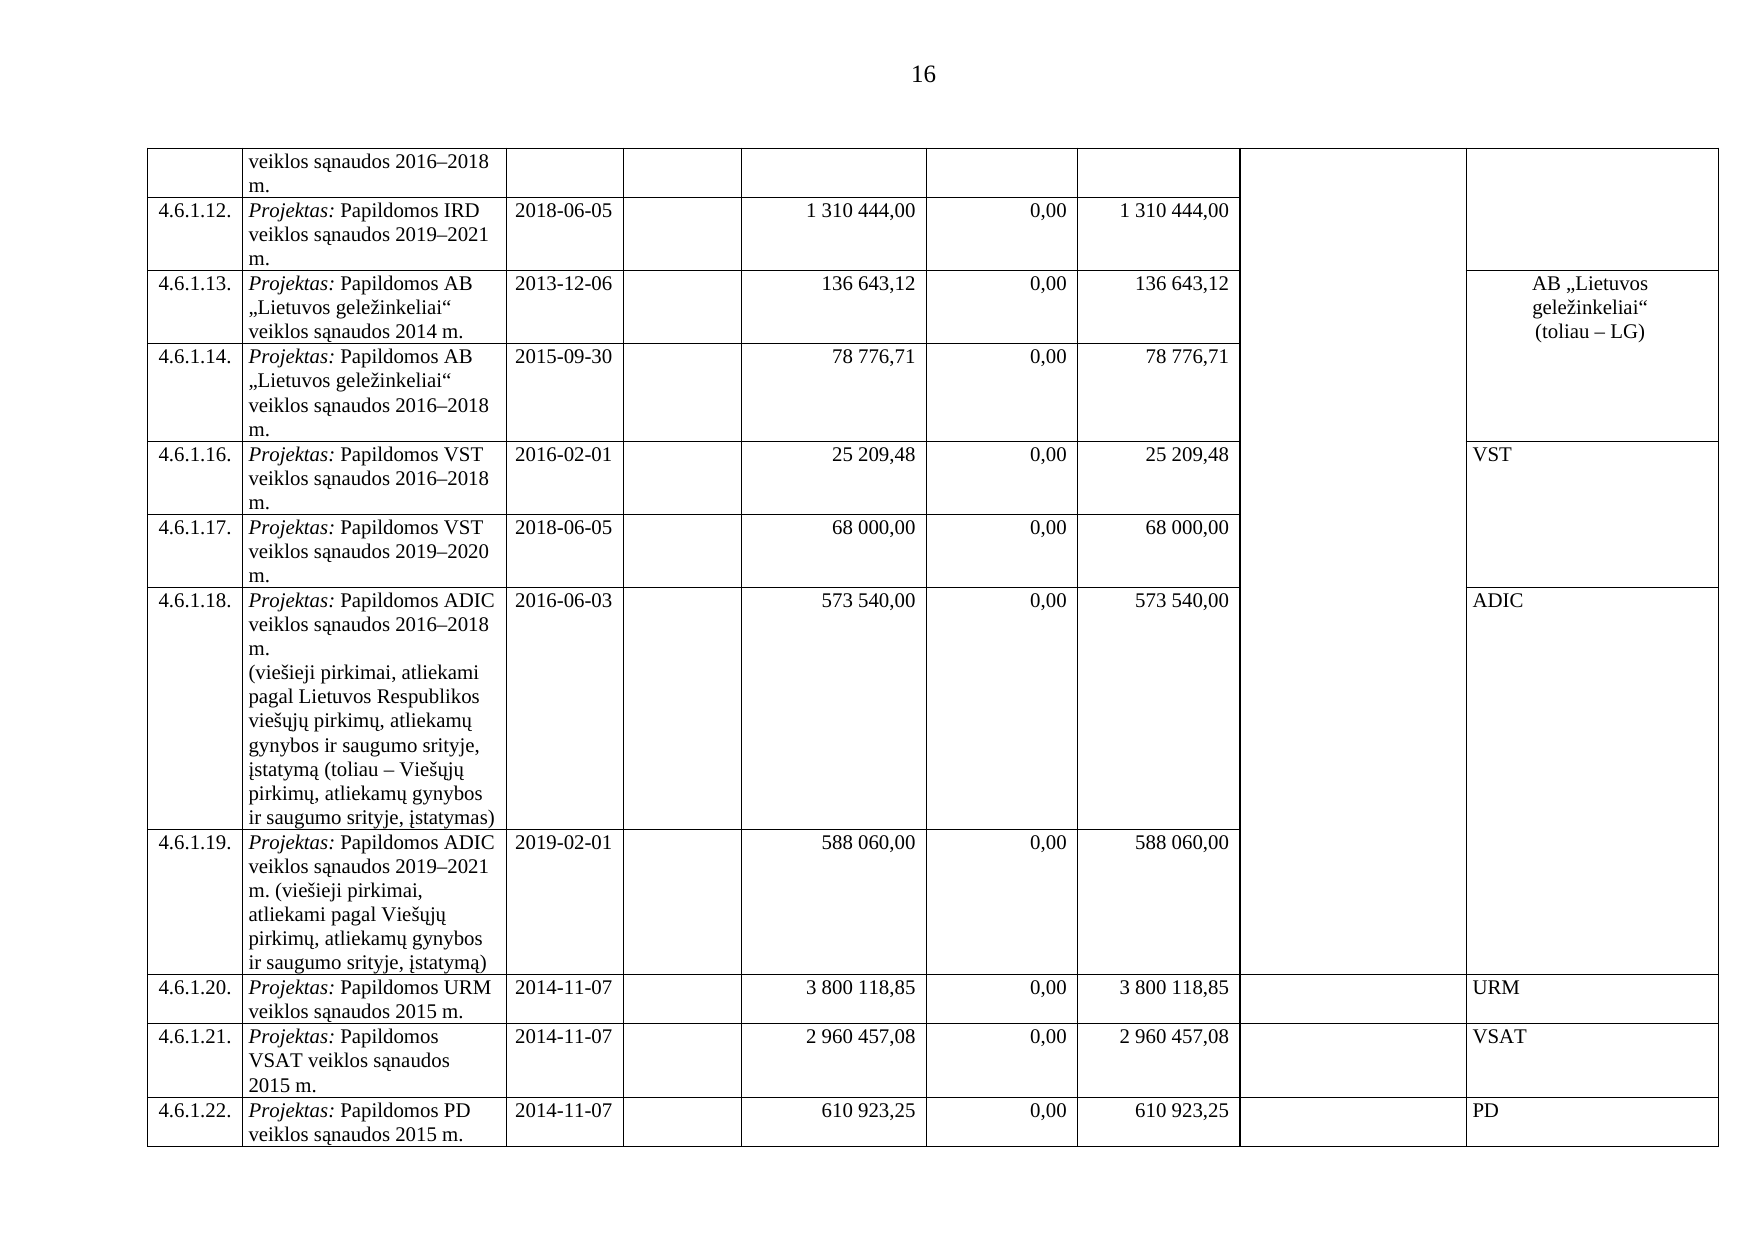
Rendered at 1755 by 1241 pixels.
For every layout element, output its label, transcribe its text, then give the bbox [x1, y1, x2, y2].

table_cell 610 923,25 [1078, 1098, 1239, 1146]
table_cell 588 060,00 [742, 830, 926, 974]
table_cell [148, 149, 242, 197]
table_cell [624, 1098, 741, 1146]
table_cell 2018-06-05 [507, 515, 623, 587]
table_cell [624, 344, 741, 441]
table_cell Projektas: Papildomos ADIC veiklos sąnaudos 2019–2021 m. (viešieji pirkimai, atliekami pagal Viešųjų pirkimų, atliekamų gynybos ir saugumo srityje, įstatymą) [243, 830, 506, 974]
table_cell 2015-09-30 [507, 344, 623, 441]
table_cell Projektas: Papildomos URM veiklos sąnaudos 2015 m. [243, 975, 506, 1023]
table_cell 0,00 [927, 1024, 1077, 1097]
table_cell 0,00 [927, 830, 1077, 974]
table_cell 3 800 118,85 [1078, 975, 1239, 1023]
table_cell 4.6.1.16. [148, 442, 242, 514]
table_cell [624, 149, 741, 197]
table_cell 2014-11-07 [507, 1098, 623, 1146]
table_cell [1078, 149, 1239, 197]
table_cell 0,00 [927, 1098, 1077, 1146]
table_cell [624, 442, 741, 514]
table_cell 0,00 [927, 442, 1077, 514]
table_cell [927, 149, 1077, 197]
table_cell 4.6.1.19. [148, 830, 242, 974]
table_cell URM [1467, 975, 1718, 1023]
table_cell [624, 515, 741, 587]
table_cell [624, 975, 741, 1023]
table_cell [1241, 1024, 1466, 1097]
table_cell 4.6.1.12. [148, 198, 242, 270]
table_cell [624, 830, 741, 974]
table_cell Projektas: Papildomos ADIC veiklos sąnaudos 2016–2018 m. (viešieji pirkimai, atliekami pagal Lietuvos Respublikos viešųjų pirkimų, atliekamų gynybos ir saugumo srityje, įstatymą (toliau – Viešųjų pirkimų, atliekamų gynybos ir saugumo srityje, įstatymas) [243, 588, 506, 829]
table_cell VSAT [1467, 1024, 1718, 1097]
table_cell [624, 271, 741, 343]
table_cell 2013-12-06 [507, 271, 623, 343]
table_cell 136 643,12 [1078, 271, 1239, 343]
table_cell 0,00 [927, 515, 1077, 587]
table_cell 2019-02-01 [507, 830, 623, 974]
table_cell [1241, 149, 1466, 974]
table_cell [624, 1024, 741, 1097]
table_cell 4.6.1.14. [148, 344, 242, 441]
table_cell PD [1467, 1098, 1718, 1146]
table_cell 1 310 444,00 [1078, 198, 1239, 270]
table_cell 68 000,00 [742, 515, 926, 587]
table_cell 4.6.1.21. [148, 1024, 242, 1097]
table_cell AB „Lietuvos geležinkeliai“ (toliau – LG) [1467, 271, 1718, 441]
table_cell 2014-11-07 [507, 1024, 623, 1097]
table_cell Projektas: Papildomos VST veiklos sąnaudos 2016–2018 m. [243, 442, 506, 514]
table_cell 3 800 118,85 [742, 975, 926, 1023]
table_cell [742, 149, 926, 197]
table_cell 0,00 [927, 271, 1077, 343]
table_cell 2 960 457,08 [742, 1024, 926, 1097]
table_cell [1241, 1098, 1466, 1146]
table_cell 0,00 [927, 344, 1077, 441]
table_cell 2 960 457,08 [1078, 1024, 1239, 1097]
table_cell Projektas: Papildomos VSAT veiklos sąnaudos 2015 m. [243, 1024, 506, 1097]
table_cell 4.6.1.13. [148, 271, 242, 343]
table_cell veiklos sąnaudos 2016–2018 m. [243, 149, 506, 197]
table_cell [1467, 149, 1718, 270]
table_cell 573 540,00 [742, 588, 926, 829]
table_cell 78 776,71 [1078, 344, 1239, 441]
table_cell 2014-11-07 [507, 975, 623, 1023]
table_cell 588 060,00 [1078, 830, 1239, 974]
table_cell 2016-06-03 [507, 588, 623, 829]
table_cell Projektas: Papildomos VST veiklos sąnaudos 2019–2020 m. [243, 515, 506, 587]
table_cell [507, 149, 623, 197]
table_cell 573 540,00 [1078, 588, 1239, 829]
table_cell 4.6.1.20. [148, 975, 242, 1023]
table_cell 2016-02-01 [507, 442, 623, 514]
table_cell 4.6.1.18. [148, 588, 242, 829]
table_cell 2018-06-05 [507, 198, 623, 270]
table_cell [624, 198, 741, 270]
table_cell 0,00 [927, 588, 1077, 829]
table_cell 136 643,12 [742, 271, 926, 343]
table_cell ADIC [1467, 588, 1718, 974]
table_cell 4.6.1.22. [148, 1098, 242, 1146]
table_cell [1241, 975, 1466, 1023]
table_cell VST [1467, 442, 1718, 587]
table_cell Projektas: Papildomos IRD veiklos sąnaudos 2019–2021 m. [243, 198, 506, 270]
table_cell [624, 588, 741, 829]
table_cell 78 776,71 [742, 344, 926, 441]
table_cell 0,00 [927, 975, 1077, 1023]
table_cell 68 000,00 [1078, 515, 1239, 587]
table_cell 25 209,48 [742, 442, 926, 514]
table_cell 4.6.1.17. [148, 515, 242, 587]
table_cell Projektas: Papildomos AB „Lietuvos geležinkeliai“ veiklos sąnaudos 2016–2018 m. [243, 344, 506, 441]
table_cell 610 923,25 [742, 1098, 926, 1146]
table_cell Projektas: Papildomos PD veiklos sąnaudos 2015 m. [243, 1098, 506, 1146]
table_cell Projektas: Papildomos AB „Lietuvos geležinkeliai“ veiklos sąnaudos 2014 m. [243, 271, 506, 343]
table_cell 0,00 [927, 198, 1077, 270]
table_cell 25 209,48 [1078, 442, 1239, 514]
table_cell 1 310 444,00 [742, 198, 926, 270]
